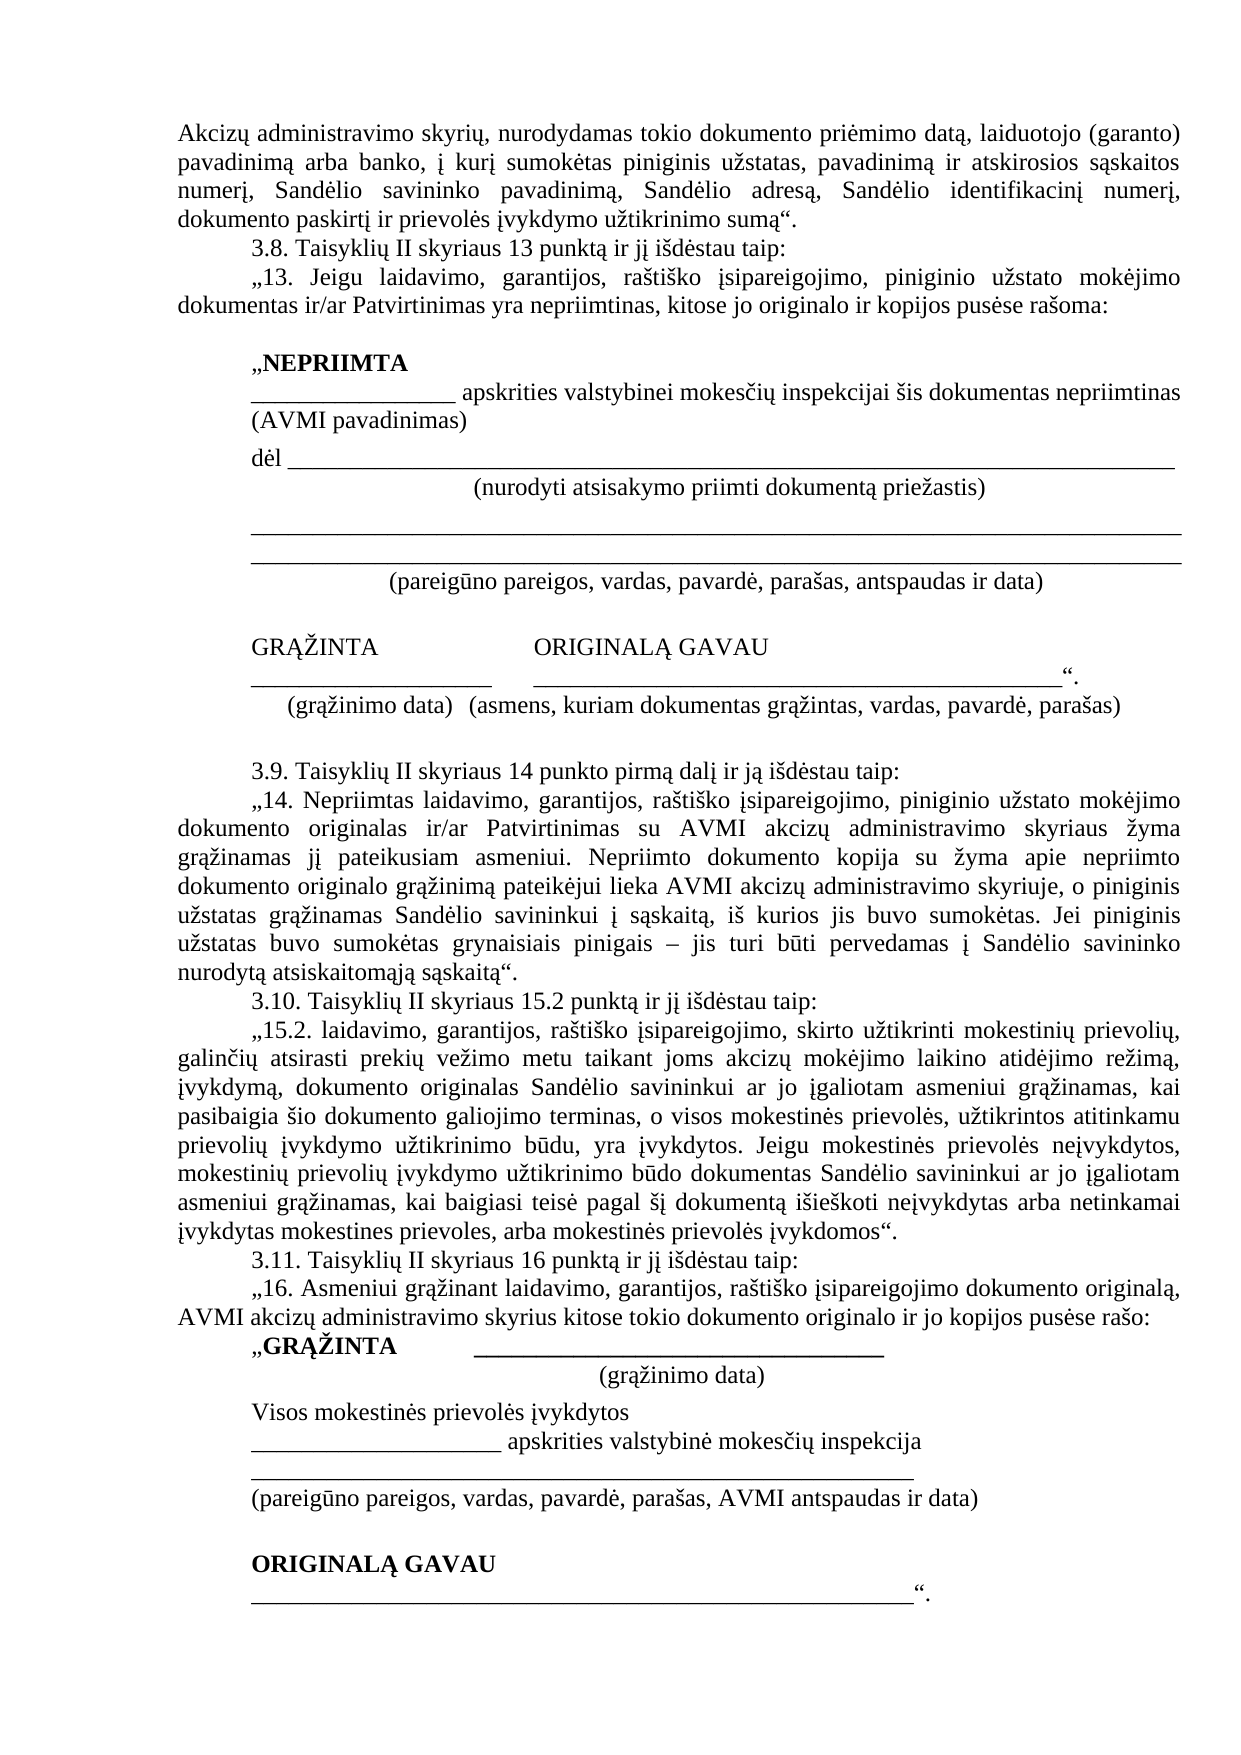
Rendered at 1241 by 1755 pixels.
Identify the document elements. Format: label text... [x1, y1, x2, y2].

text „14. Nepriimtas laidavimo, garantijos, raštiško įsipareigojimo, piniginio užstato mokėjimo dokumento originalas ir/ar Patvirtinimas su AVMI akcizų administravimo skyriaus žyma grąžinamas jį pateikusiam asmeniui. Nepriimto dokumento kopija su žyma apie nepriimto dokumento originalo grąžinimą pateikėjui lieka AVMI akcizų administravimo skyriuje, o piniginis užstatas grąžinamas Sandėlio savininkui į sąskaitą, iš kurios jis buvo sumokėtas. Jei piniginis užstatas buvo sumokėtas grynaisiais pinigais – jis turi būti pervedamas į Sandėlio savininko nurodytą atsiskaitomąją sąskaitą“. [177, 785, 1181, 986]
text 3.9. Taisyklių II skyriaus 14 punkto pirmą dalį ir ją išdėstau taip: [177, 756, 1181, 785]
text 3.8. Taisyklių II skyriaus 13 punktą ir jį išdėstau taip: [177, 233, 1181, 262]
text (pareigūno pareigos, vardas, pavardė, parašas, antspaudas ir data) [177, 566, 1181, 604]
text 3.10. Taisyklių II skyriaus 15.2 punktą ir jį išdėstau taip: [177, 986, 1181, 1015]
text „15.2. laidavimo, garantijos, raštiško įsipareigojimo, skirto užtikrinti mokestinių prievolių, galinčių atsirasti prekių vežimo metu taikant joms akcizų mokėjimo laikino atidėjimo režimą, įvykdymą, dokumento originalas Sandėlio savininkui ar jo įgaliotam asmeniui grąžinamas, kai pasibaigia šio dokumento galiojimo terminas, o visos mokestinės prievolės, užtikrintos atitinkamu prievolių įvykdymo užtikrinimo būdu, yra įvykdytos. Jeigu mokestinės prievolės neįvykdytos, mokestinių prievolių įvykdymo užtikrinimo būdo dokumentas Sandėlio savininkui ar jo įgaliotam asmeniui grąžinamas, kai baigiasi teisė pagal šį dokumentą išieškoti neįvykdytas arba netinkamai įvykdytas mokestines prievoles, arba mokestinės prievolės įvykdomos“. [177, 1015, 1181, 1245]
text (AVMI pavadinimas) [177, 406, 1181, 443]
text „GRĄŽINTA [177, 1331, 1181, 1360]
text ____________________ apskrities valstybinė mokesčių inspekcija [177, 1426, 1181, 1454]
text „13. Jeigu laidavimo, garantijos, raštiško įsipareigojimo, piniginio užstato mokėjimo dokumentas ir/ar Patvirtinimas yra nepriimtinas, kitose jo originalo ir kopijos pusėse rašoma: [177, 262, 1181, 319]
text _____________________________________________________ [177, 1454, 1181, 1483]
text apskrities valstybinei mokesčių inspekcijai šis dokumentas nepriimtinas [177, 377, 1181, 406]
text dėl [177, 443, 1181, 472]
text (grąžinimo data) [177, 1360, 1181, 1397]
text Akcizų administravimo skyrių, nurodydamas tokio dokumento priėmimo datą, laiduotojo (garanto) pavadinimą arba banko, į kurį sumokėtas piniginis užstatas, pavadinimą ir atskirosios sąskaitos numerį, Sandėlio savininko pavadinimą, Sandėlio adresą, Sandėlio identifikacinį numerį, dokumento paskirtį ir prievolės įvykdymo užtikrinimo sumą“. [177, 118, 1181, 233]
text „16. Asmeniui grąžinant laidavimo, garantijos, raštiško įsipareigojimo dokumento originalą, AVMI akcizų administravimo skyrius kitose tokio dokumento originalo ir jo kopijos pusėse rašo: [177, 1273, 1181, 1331]
text „NEPRIIMTA [177, 348, 1181, 377]
text (pareigūno pareigos, vardas, pavardė, parašas, AVMI antspaudas ir data) [177, 1483, 1181, 1521]
text 3.11. Taisyklių II skyriaus 16 punktą ir jį išdėstau taip: [177, 1245, 1181, 1273]
text _____________________________________________________“. [177, 1578, 1181, 1607]
text (nurodyti atsisakymo priimti dokumentą priežastis) [177, 472, 1181, 509]
text Visos mokestinės prievolės įvykdytos [177, 1397, 1181, 1426]
text ORIGINALĄ GAVAU [177, 1549, 1181, 1578]
text (grąžinimo data) (asmens, kuriam dokumentas grąžintas, vardas, pavardė, parašas) [177, 690, 1181, 727]
text GRĄŽINTA ORIGINALĄ GAVAU [177, 632, 1181, 661]
text “. [177, 661, 1181, 690]
